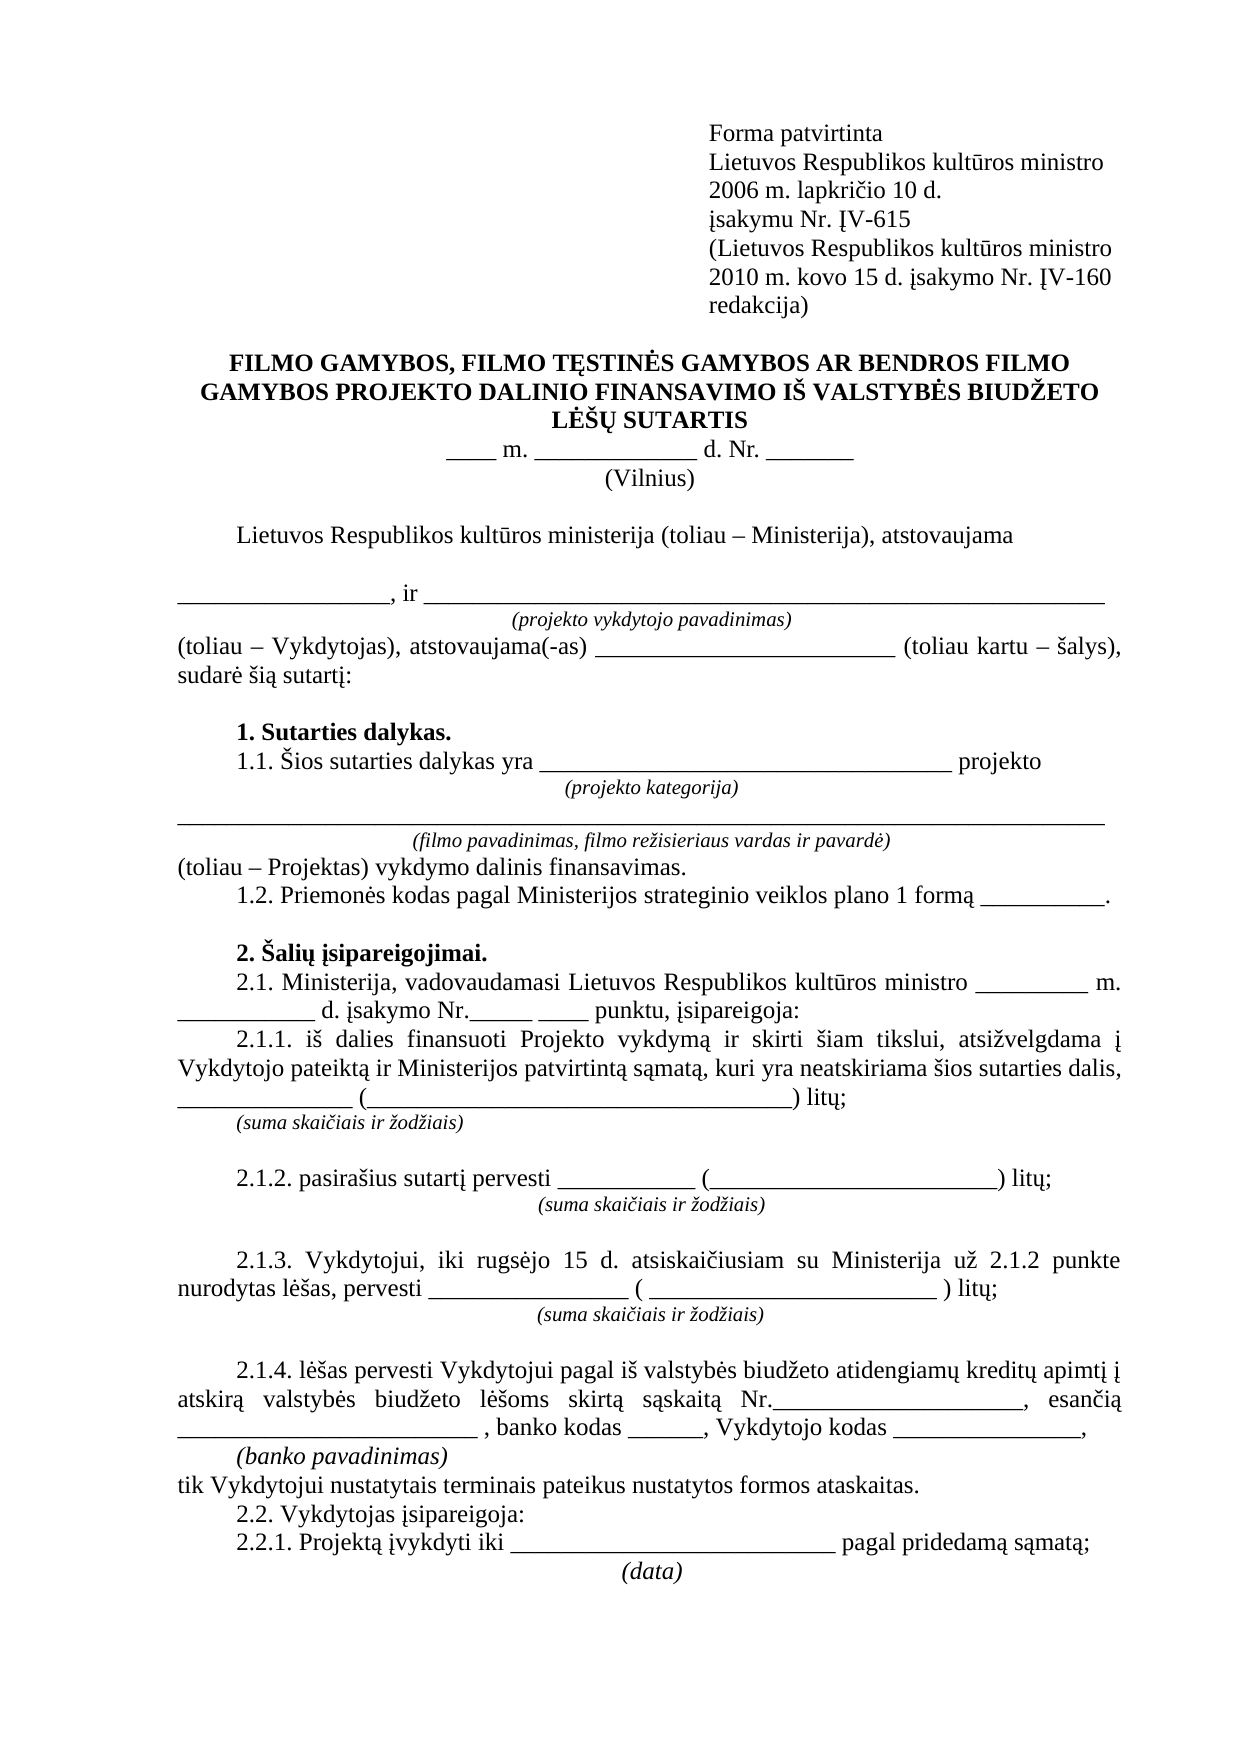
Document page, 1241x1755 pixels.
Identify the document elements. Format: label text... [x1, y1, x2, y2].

text 2. Šalių įsipareigojimai. [177, 938, 1122, 967]
text (suma skaičiais ir žodžiais) [177, 1192, 1122, 1216]
text 1.2. Priemonės kodas pagal Ministerijos strateginio veiklos plano 1 formą . [177, 880, 1122, 909]
text ____ m. _____________ d. Nr. _______ [177, 434, 1122, 463]
text (suma skaičiais ir žodžiais) [177, 1110, 1122, 1134]
text įsakymu Nr. ĮV-615 [177, 204, 1122, 233]
text (toliau – Vykdytojas), atstovaujama(-as) ________________________ (toliau kartu – šalys), sudarė šią sutartį: [177, 631, 1122, 688]
text 2.2.1. Projektą įvykdyti iki __________________________ pagal pridedamą sąmatą; [177, 1527, 1122, 1556]
text 2.1. Ministerija, vadovaudamasi Lietuvos Respublikos kultūros ministro _________ m. ___________ d. įsakymo Nr._____ ____ punktu, įsipareigoja: [177, 967, 1122, 1024]
text redakcija) [177, 291, 1122, 319]
text (filmo pavadinimas, filmo režisieriaus vardas ir pavardė) [177, 827, 1122, 852]
text (projekto kategorija) [177, 775, 1122, 799]
text FILMO GAMYBOS, FILMO TĘSTINĖS GAMYBOS AR BENDROS FILMO GAMYBOS PROJEKTO DALINIO FINANSAVIMO IŠ VALSTYBĖS BIUDŽETO LĖŠŲ SUTARTIS [177, 348, 1122, 434]
text 2010 m. kovo 15 d. įsakymo Nr. ĮV-160 [177, 262, 1122, 291]
text (suma skaičiais ir žodžiais) [177, 1302, 1122, 1326]
text 2006 m. lapkričio 10 d. [177, 176, 1122, 204]
text Forma patvirtinta [709, 118, 1122, 147]
text 1.1. Šios sutarties dalykas yra _________________________________ projekto [177, 746, 1122, 775]
text 2.1.2. pasirašius sutartį pervesti ___________ (_______________________) litų; [177, 1163, 1122, 1192]
text Lietuvos Respublikos kultūros ministro [177, 147, 1122, 176]
text 2.1.1. iš dalies finansuoti Projekto vykdymą ir skirti šiam tikslui, atsižvelgdama į Vykdytojo pateiktą ir Ministerijos patvirtintą sąmatą, kuri yra neatskiriama šios sutarties dalis, ______________ (__________________________________) litų; [177, 1024, 1122, 1110]
text (banko pavadinimas) [177, 1441, 1122, 1470]
text (toliau – Projektas) vykdymo dalinis finansavimas. [177, 852, 1122, 880]
text _ [177, 799, 1122, 827]
text (projekto vykdytojo pavadinimas) [177, 607, 1122, 631]
text tik Vykdytojui nustatytais terminais pateikus nustatytos formos ataskaitas. [177, 1470, 1122, 1499]
text 2.2. Vykdytojas įsipareigoja: [177, 1499, 1122, 1527]
text (data) [177, 1556, 1122, 1585]
text 2.1.4. lėšas pervesti Vykdytojui pagal iš valstybės biudžeto atidengiamų kreditų apimtį į atskirą valstybės biudžeto lėšoms skirtą sąskaitą Nr.____________________, esančią ________________________ , banko kodas ______, Vykdytojo kodas _______________, [177, 1355, 1122, 1441]
text 2.1.3. Vykdytojui, iki rugsėjo 15 d. atsiskaičiusiam su Ministerija už 2.1.2 punkte nurodytas lėšas, pervesti ________________ ( _______________________ ) litų; [177, 1245, 1122, 1302]
text Lietuvos Respublikos kultūros ministerija (toliau – Ministerija), atstovaujama [177, 521, 1122, 549]
text _________________, ir [177, 578, 1122, 607]
text (Lietuvos Respublikos kultūros ministro [177, 233, 1122, 262]
text 1. Sutarties dalykas. [177, 717, 1122, 746]
text (Vilnius) [177, 463, 1122, 492]
